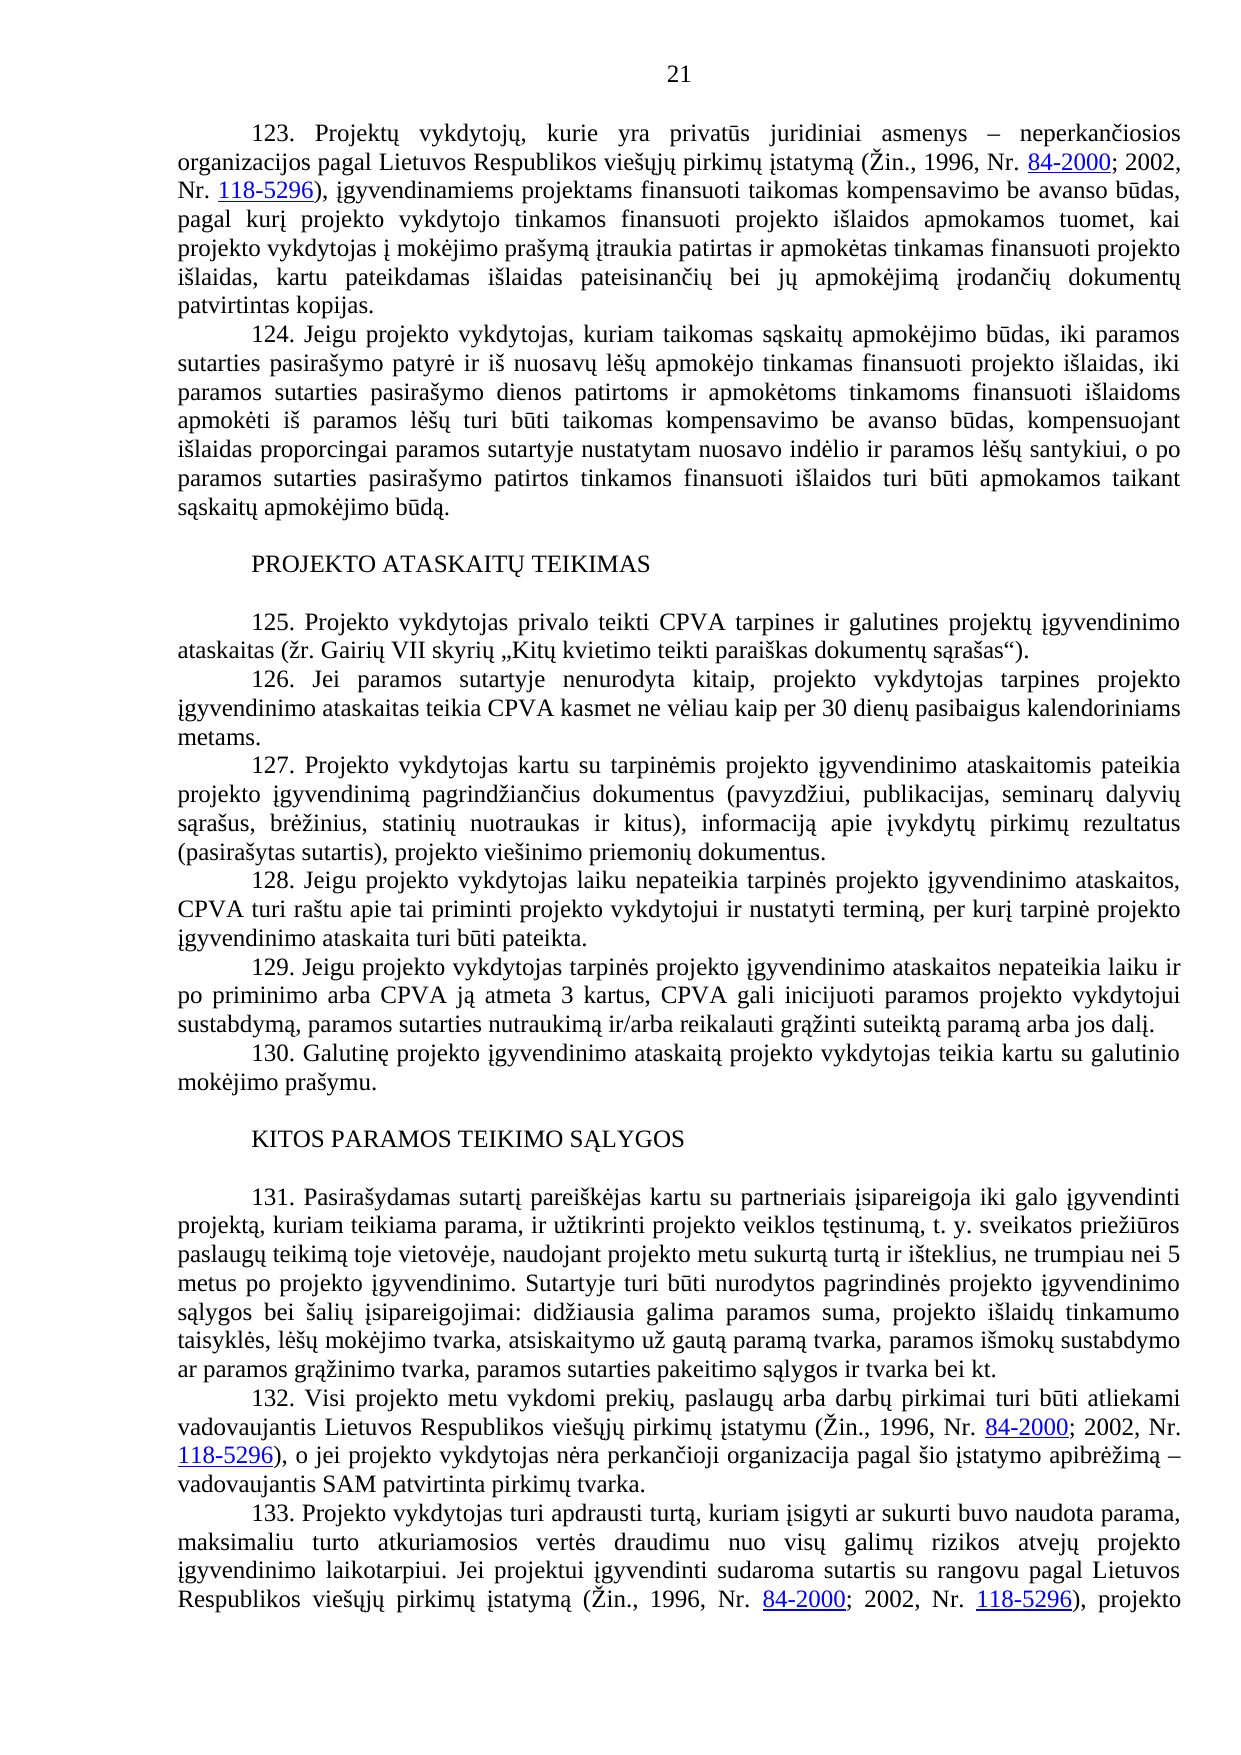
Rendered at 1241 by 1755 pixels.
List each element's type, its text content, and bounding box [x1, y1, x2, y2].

text 127. Projekto vykdytojas kartu su tarpinėmis projekto įgyvendinimo ataskaitomis pateikia projekto įgyvendinimą pagrindžiančius dokumentus (pavyzdžiui, publikacijas, seminarų dalyvių sąrašus, brėžinius, statinių nuotraukas ir kitus), informaciją apie įvykdytų pirkimų rezultatus (pasirašytas sutartis), projekto viešinimo priemonių dokumentus. [177, 751, 1181, 866]
text 126. Jei paramos sutartyje nenurodyta kitaip, projekto vykdytojas tarpines projekto įgyvendinimo ataskaitas teikia CPVA kasmet ne vėliau kaip per 30 dienų pasibaigus kalendoriniams metams. [177, 664, 1181, 751]
text 124. Jeigu projekto vykdytojas, kuriam taikomas sąskaitų apmokėjimo būdas, iki paramos sutarties pasirašymo patyrė ir iš nuosavų lėšų apmokėjo tinkamas finansuoti projekto išlaidas, iki paramos sutarties pasirašymo dienos patirtoms ir apmokėtoms tinkamoms finansuoti išlaidoms apmokėti iš paramos lėšų turi būti taikomas kompensavimo be avanso būdas, kompensuojant išlaidas proporcingai paramos sutartyje nustatytam nuosavo indėlio ir paramos lėšų santykiui, o po paramos sutarties pasirašymo patirtos tinkamos finansuoti išlaidos turi būti apmokamos taikant sąskaitų apmokėjimo būdą. [177, 319, 1181, 521]
text 133. Projekto vykdytojas turi apdrausti turtą, kuriam įsigyti ar sukurti buvo naudota parama, maksimaliu turto atkuriamosios vertės draudimu nuo visų galimų rizikos atvejų projekto įgyvendinimo laikotarpiui. Jei projektui įgyvendinti sudaroma sutartis su rangovu pagal Lietuvos Respublikos viešųjų pirkimų įstatymą (Žin., 1996, Nr. 84-2000; 2002, Nr. 118-5296), projekto [177, 1498, 1181, 1613]
text PROJEKTO ATASKAITŲ TEIKIMAS [177, 549, 1181, 578]
text 123. Projektų vykdytojų, kurie yra privatūs juridiniai asmenys – neperkančiosios organizacijos pagal Lietuvos Respublikos viešųjų pirkimų įstatymą (Žin., 1996, Nr. 84-2000; 2002, Nr. 118-5296), įgyvendinamiems projektams finansuoti taikomas kompensavimo be avanso būdas, pagal kurį projekto vykdytojo tinkamos finansuoti projekto išlaidos apmokamos tuomet, kai projekto vykdytojas į mokėjimo prašymą įtraukia patirtas ir apmokėtas tinkamas finansuoti projekto išlaidas, kartu pateikdamas išlaidas pateisinančių bei jų apmokėjimą įrodančių dokumentų patvirtintas kopijas. [177, 118, 1181, 319]
text 132. Visi projekto metu vykdomi prekių, paslaugų arba darbų pirkimai turi būti atliekami vadovaujantis Lietuvos Respublikos viešųjų pirkimų įstatymu (Žin., 1996, Nr. 84-2000; 2002, Nr. 118-5296), o jei projekto vykdytojas nėra perkančioji organizacija pagal šio įstatymo apibrėžimą – vadovaujantis SAM patvirtinta pirkimų tvarka. [177, 1383, 1181, 1498]
text 129. Jeigu projekto vykdytojas tarpinės projekto įgyvendinimo ataskaitos nepateikia laiku ir po priminimo arba CPVA ją atmeta 3 kartus, CPVA gali inicijuoti paramos projekto vykdytojui sustabdymą, paramos sutarties nutraukimą ir/arba reikalauti grąžinti suteiktą paramą arba jos dalį. [177, 952, 1181, 1038]
text 130. Galutinę projekto įgyvendinimo ataskaitą projekto vykdytojas teikia kartu su galutinio mokėjimo prašymu. [177, 1038, 1181, 1096]
text 131. Pasirašydamas sutartį pareiškėjas kartu su partneriais įsipareigoja iki galo įgyvendinti projektą, kuriam teikiama parama, ir užtikrinti projekto veiklos tęstinumą, t. y. sveikatos priežiūros paslaugų teikimą toje vietovėje, naudojant projekto metu sukurtą turtą ir išteklius, ne trumpiau nei 5 metus po projekto įgyvendinimo. Sutartyje turi būti nurodytos pagrindinės projekto įgyvendinimo sąlygos bei šalių įsipareigojimai: didžiausia galima paramos suma, projekto išlaidų tinkamumo taisyklės, lėšų mokėjimo tvarka, atsiskaitymo už gautą paramą tvarka, paramos išmokų sustabdymo ar paramos grąžinimo tvarka, paramos sutarties pakeitimo sąlygos ir tvarka bei kt. [177, 1182, 1181, 1383]
text 128. Jeigu projekto vykdytojas laiku nepateikia tarpinės projekto įgyvendinimo ataskaitos, CPVA turi raštu apie tai priminti projekto vykdytojui ir nustatyti terminą, per kurį tarpinė projekto įgyvendinimo ataskaita turi būti pateikta. [177, 866, 1181, 952]
text 125. Projekto vykdytojas privalo teikti CPVA tarpines ir galutines projektų įgyvendinimo ataskaitas (žr. Gairių VII skyrių „Kitų kvietimo teikti paraiškas dokumentų sąrašas“). [177, 607, 1181, 664]
text KITOS PARAMOS TEIKIMO SĄLYGOS [177, 1124, 1181, 1153]
